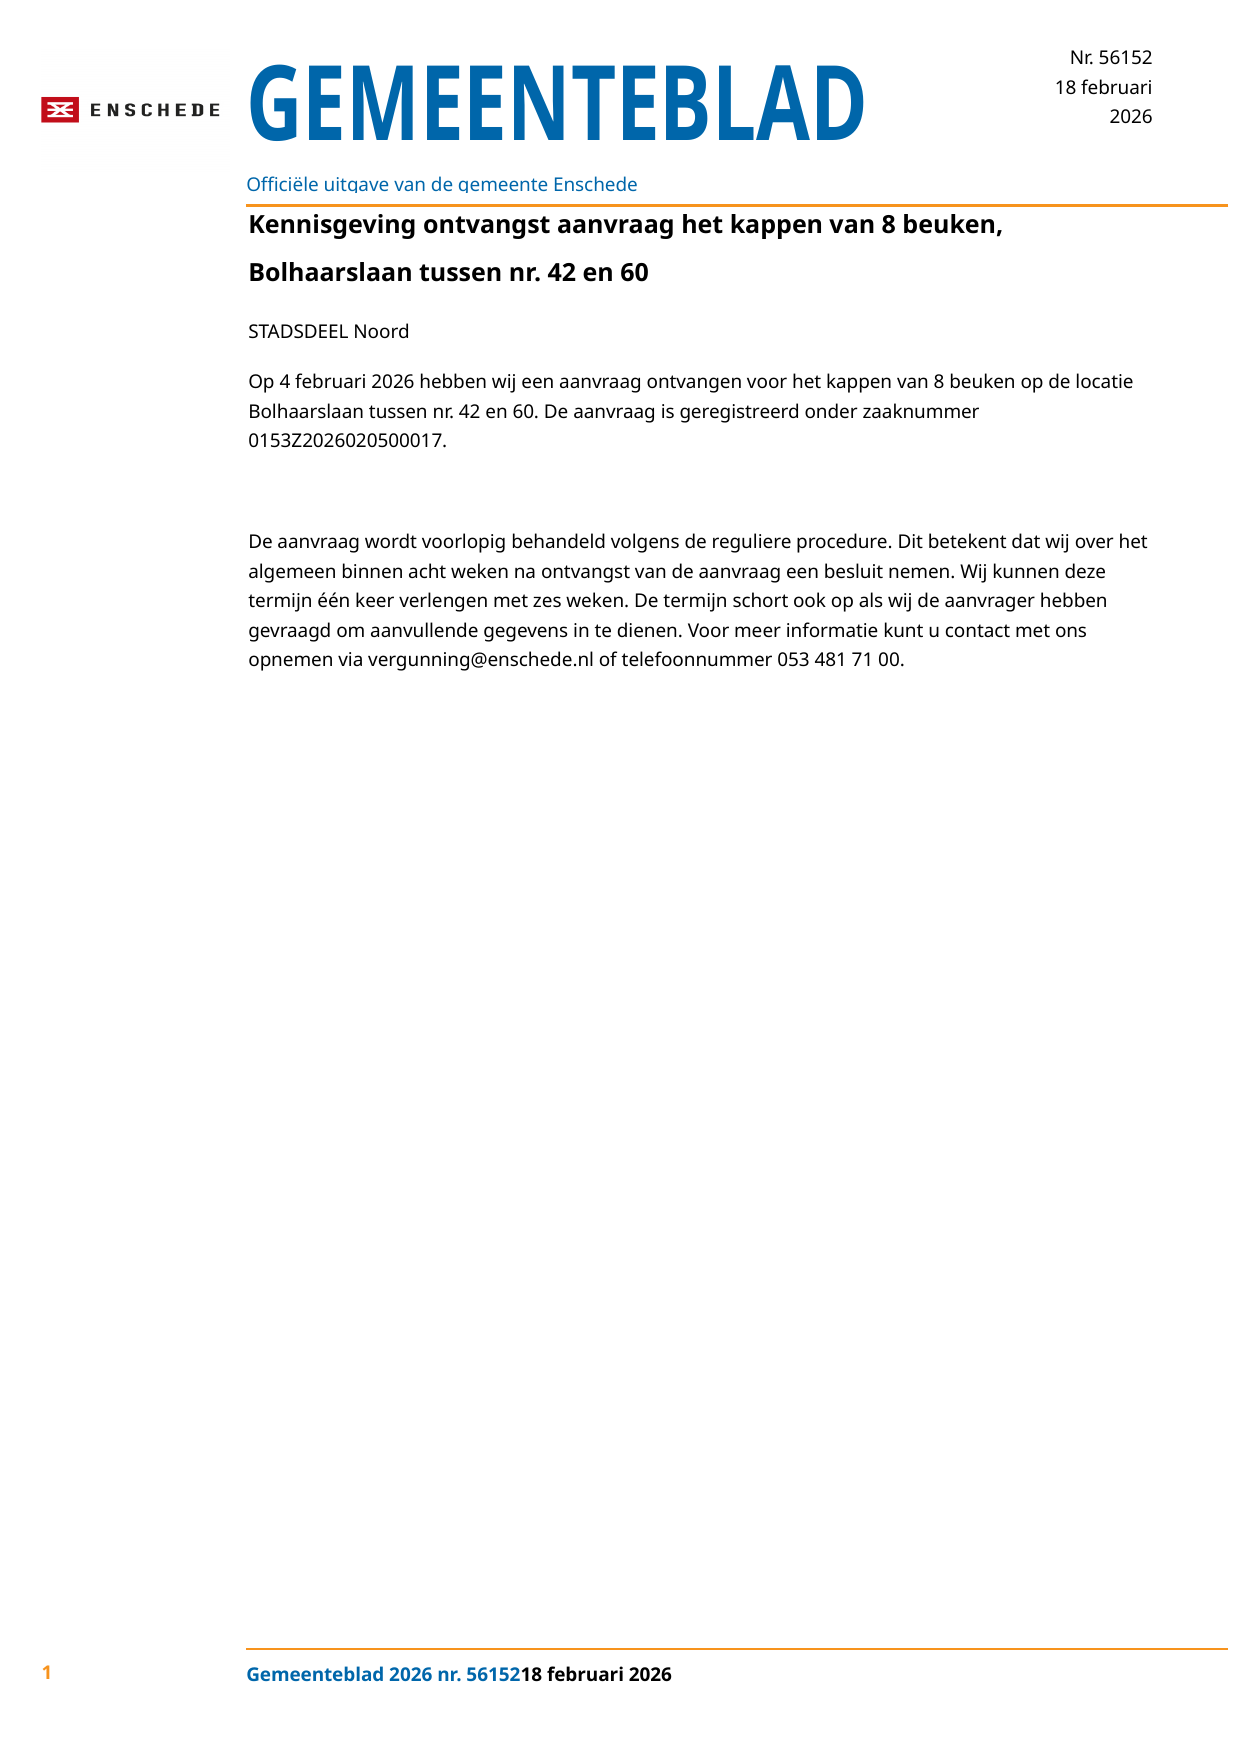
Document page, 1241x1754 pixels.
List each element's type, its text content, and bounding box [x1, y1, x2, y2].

text De aanvraag wordt voorlopig behandeld volgens de reguliere procedure. Dit betekent dat wij over het algemeen binnen acht weken na ontvangst van de aanvraag een besluit nemen. Wij kunnen deze termijn één keer verlengen met zes weken. De termijn schort ook op als wij de aanvrager hebben gevraagd om aanvullende gegevens in te dienen. Voor meer informatie kunt u contact met ons opnemen via vergunning@enschede.nl of telefoonnummer 053 481 71 00. [248, 528, 1152, 672]
text Kennisgeving ontvangst aanvraag het kappen van 8 beuken, Bolhaarslaan tussen nr. 42 en 60 [248, 207, 1152, 288]
picture [41, 47, 231, 172]
text STADSDEEL Noord [248, 318, 1152, 344]
text Op 4 februari 2026 hebben wij een aanvraag ontvangen voor het kappen van 8 beuken op de locatie Bolhaarslaan tussen nr. 42 en 60. De aanvraag is geregistreerd onder zaaknummer 0153Z2026020500017. [248, 368, 1152, 453]
